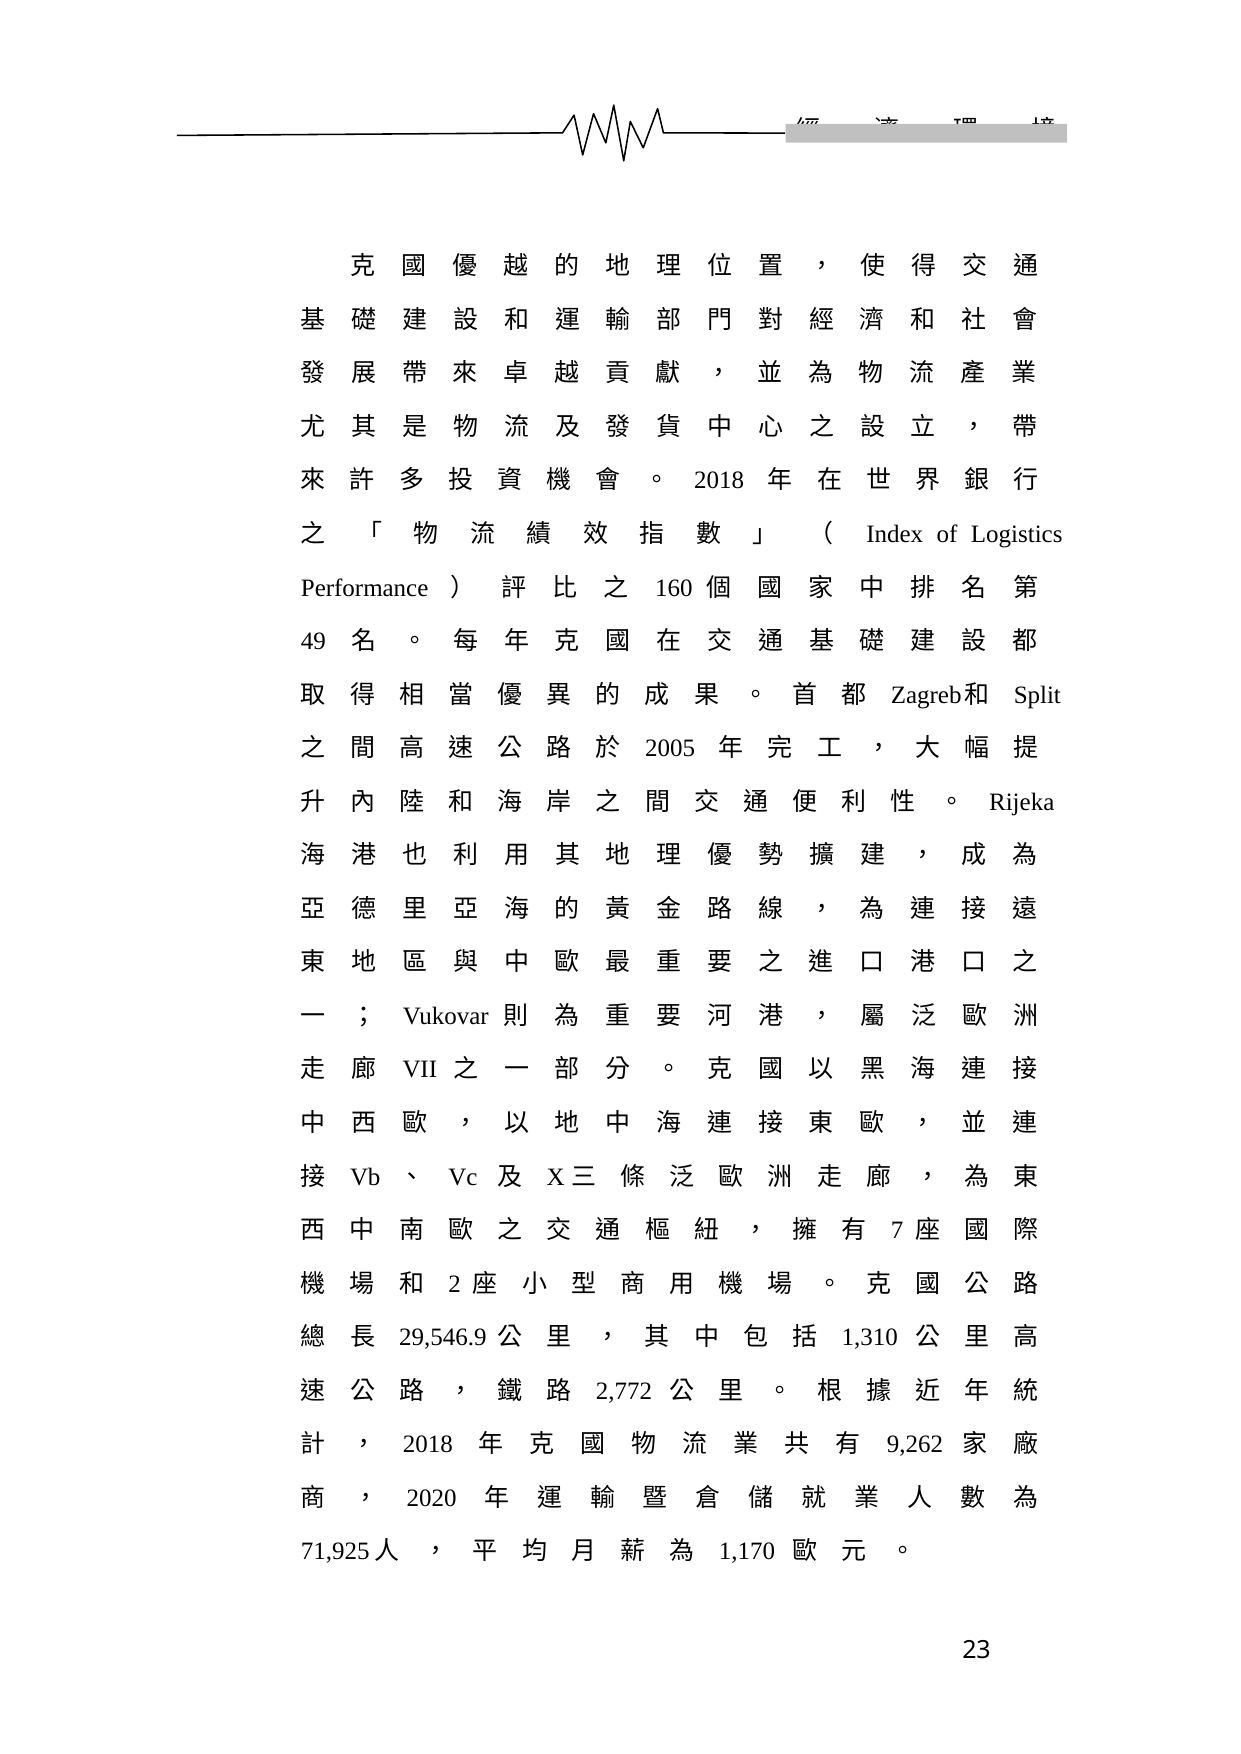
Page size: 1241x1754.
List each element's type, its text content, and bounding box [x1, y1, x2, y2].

text 克國優越的地理位置，使得交通基礎建設和運輸部門對經濟和社會發展帶來卓越貢獻，並為物流產業，尤其是物流及發貨中心之設立，帶來許多投資機會。2018年在世界銀行之「物流績效指數」（Index of Logistics Performance）評比之160個國家中排名第49名。每年克國在交通基礎建設都取得相當優異的成果。首都Zagreb和Split之間高速公路於2005年完工，大幅提升內陸和海岸之間交通便利性。Rijeka海港也利用其地理優勢擴建，成為亞德里亞海的黃金路線，為連接遠東地區與中歐最重要之進口港口之一；Vukovar則為重要河港，屬泛歐洲走廊VII之一部分。克國以黑海連接中西歐，以地中海連接東歐，並連接Vb、Vc及X三條泛歐洲走廊，為東西中南歐之交通樞紐，擁有7座國際機場和2座小型商用機場。克國公路總長29,546.9公里，其中包括1,310公里高速公路，鐵路2,772公里。根據近年統計，2018年克國物流業共有9,262家廠商，2020年運輸暨倉儲就業人數為71,925人，平均月薪為1,170歐元。 [276, 237, 1063, 1576]
